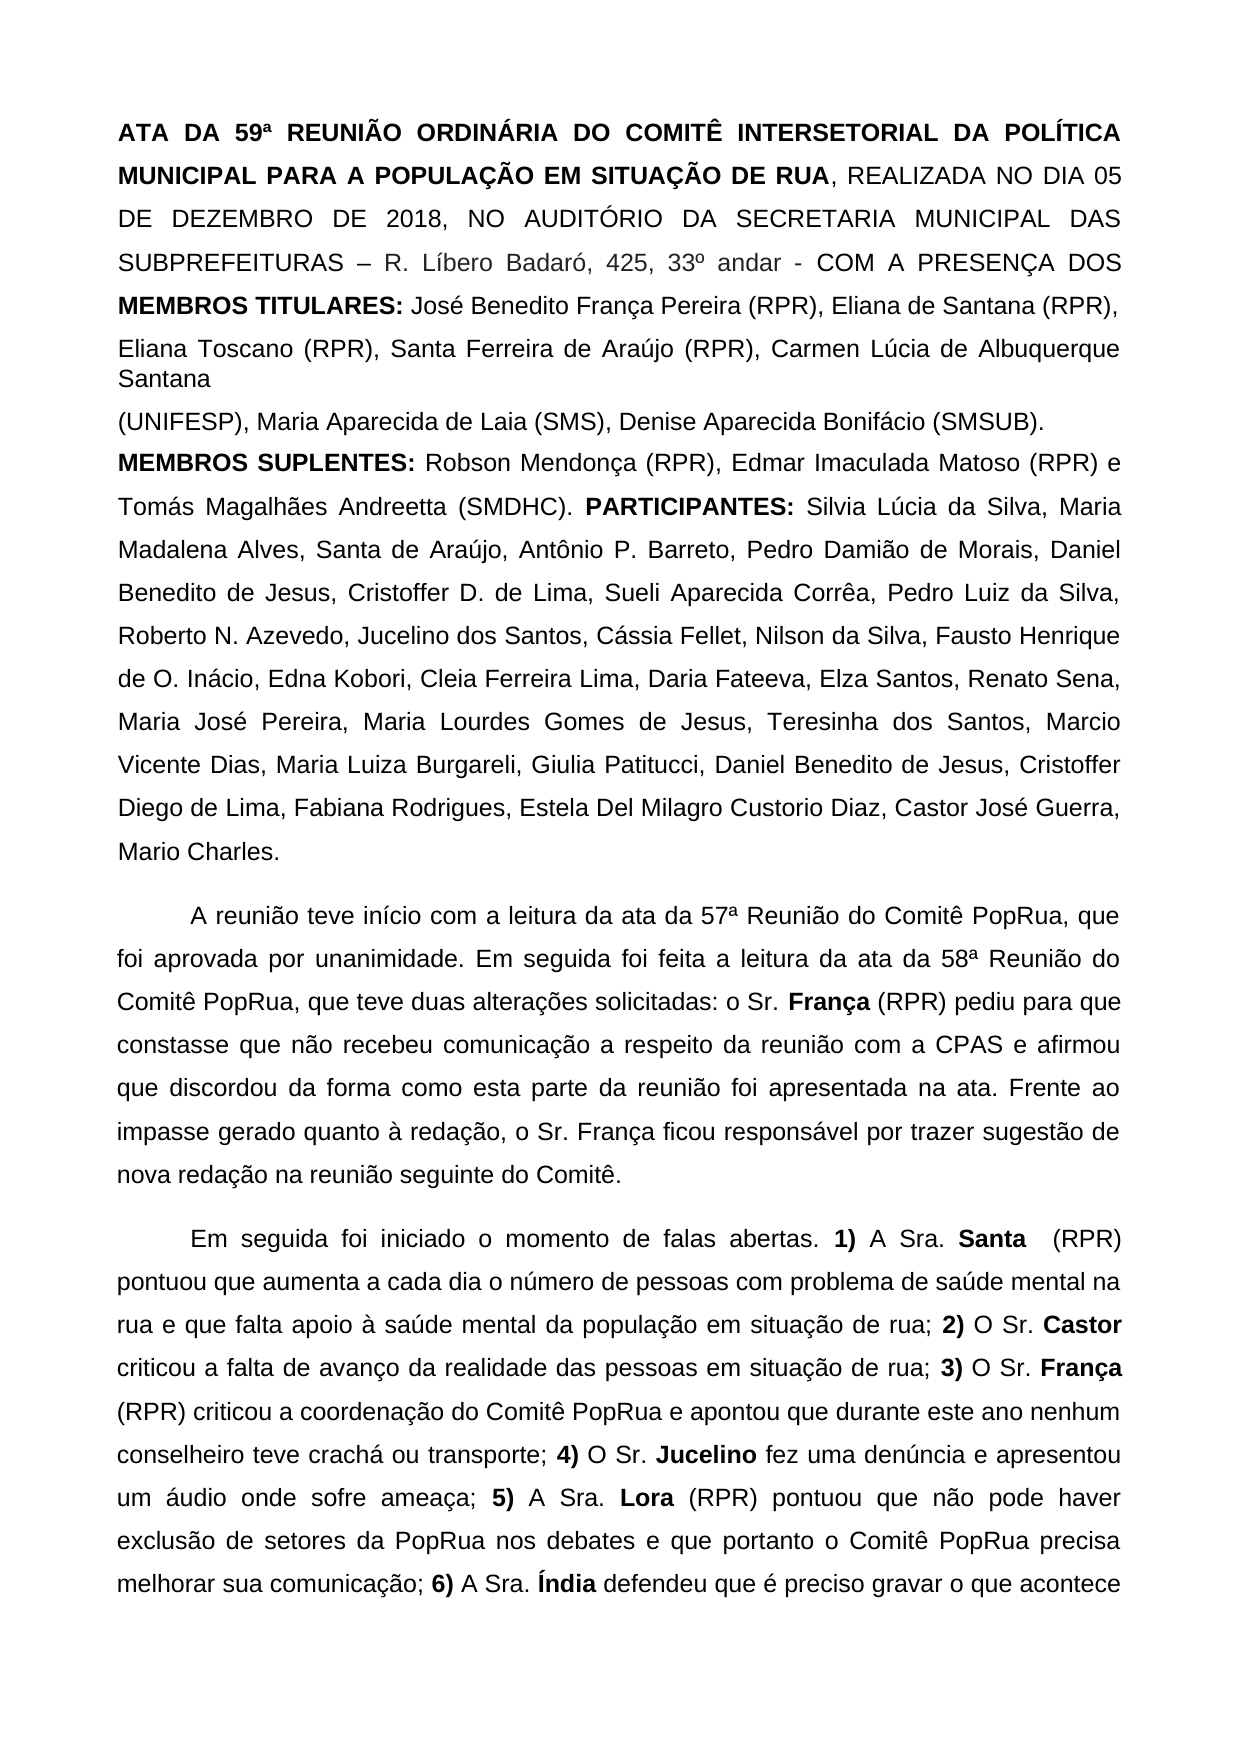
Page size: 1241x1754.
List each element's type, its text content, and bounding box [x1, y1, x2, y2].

text Eliana Toscano (RPR), Santa Ferreira de Araújo (RPR), Carmen Lúcia de Albuquerque Santana [118, 334, 1122, 393]
text ATA DA 59ª REUNIÃO ORDINÁRIA DO COMITÊ INTERSETORIAL DA POLÍTICA MUNICIPAL PARA A POPULAÇÃO EM SITUAÇÃO DE RUA, REALIZADA NO DIA 05 DE DEZEMBRO DE 2018, NO AUDITÓRIO DA SECRETARIA MUNICIPAL DAS SUBPREFEITURAS – R. Líbero Badaró, 425, 33º andar - COM A PRESENÇA DOS MEMBROS TITULARES: José Benedito França Pereira (RPR), Eliana de Santana (RPR), [118, 118, 1122, 319]
text Em seguida foi iniciado o momento de falas abertas. 1) A Sra. Santa (RPR) pontuou que aumenta a cada dia o número de pessoas com problema de saúde mental na rua e que falta apoio à saúde mental da população em situação de rua; 2) O Sr. Castor criticou a falta de avanço da realidade das pessoas em situação de rua; 3) O Sr. França (RPR) criticou a coordenação do Comitê PopRua e apontou que durante este ano nenhum conselheiro teve crachá ou transporte; 4) O Sr. Jucelino fez uma denúncia e apresentou um áudio onde sofre ameaça; 5) A Sra. Lora (RPR) pontuou que não pode haver exclusão de setores da PopRua nos debates e que portanto o Comitê PopRua precisa melhorar sua comunicação; 6) A Sra. Índia defendeu que é preciso gravar o que acontece [117, 1224, 1122, 1598]
text A reunião teve início com a leitura da ata da 57ª Reunião do Comitê PopRua, que foi aprovada por unanimidade. Em seguida foi feita a leitura da ata da 58ª Reunião do Comitê PopRua, que teve duas alterações solicitadas: o Sr. França (RPR) pediu para que constasse que não recebeu comunicação a respeito da reunião com a CPAS e afirmou que discordou da forma como esta parte da reunião foi apresentada na ata. Frente ao impasse gerado quanto à redação, o Sr. França ficou responsável por trazer sugestão de nova redação na reunião seguinte do Comitê. [117, 901, 1122, 1188]
text MEMBROS SUPLENTES: Robson Mendonça (RPR), Edmar Imaculada Matoso (RPR) e Tomás Magalhães Andreetta (SMDHC). PARTICIPANTES: Silvia Lúcia da Silva, Maria Madalena Alves, Santa de Araújo, Antônio P. Barreto, Pedro Damião de Morais, Daniel Benedito de Jesus, Cristoffer D. de Lima, Sueli Aparecida Corrêa, Pedro Luiz da Silva, Roberto N. Azevedo, Jucelino dos Santos, Cássia Fellet, Nilson da Silva, Fausto Henrique de O. Inácio, Edna Kobori, Cleia Ferreira Lima, Daria Fateeva, Elza Santos, Renato Sena, Maria José Pereira, Maria Lourdes Gomes de Jesus, Teresinha dos Santos, Marcio Vicente Dias, Maria Luiza Burgareli, Giulia Patitucci, Daniel Benedito de Jesus, Cristoffer Diego de Lima, Fabiana Rodrigues, Estela Del Milagro Custorio Diaz, Castor José Guerra, Mario Charles. [118, 448, 1122, 865]
text (UNIFESP), Maria Aparecida de Laia (SMS), Denise Aparecida Bonifácio (SMSUB). [118, 407, 1122, 436]
